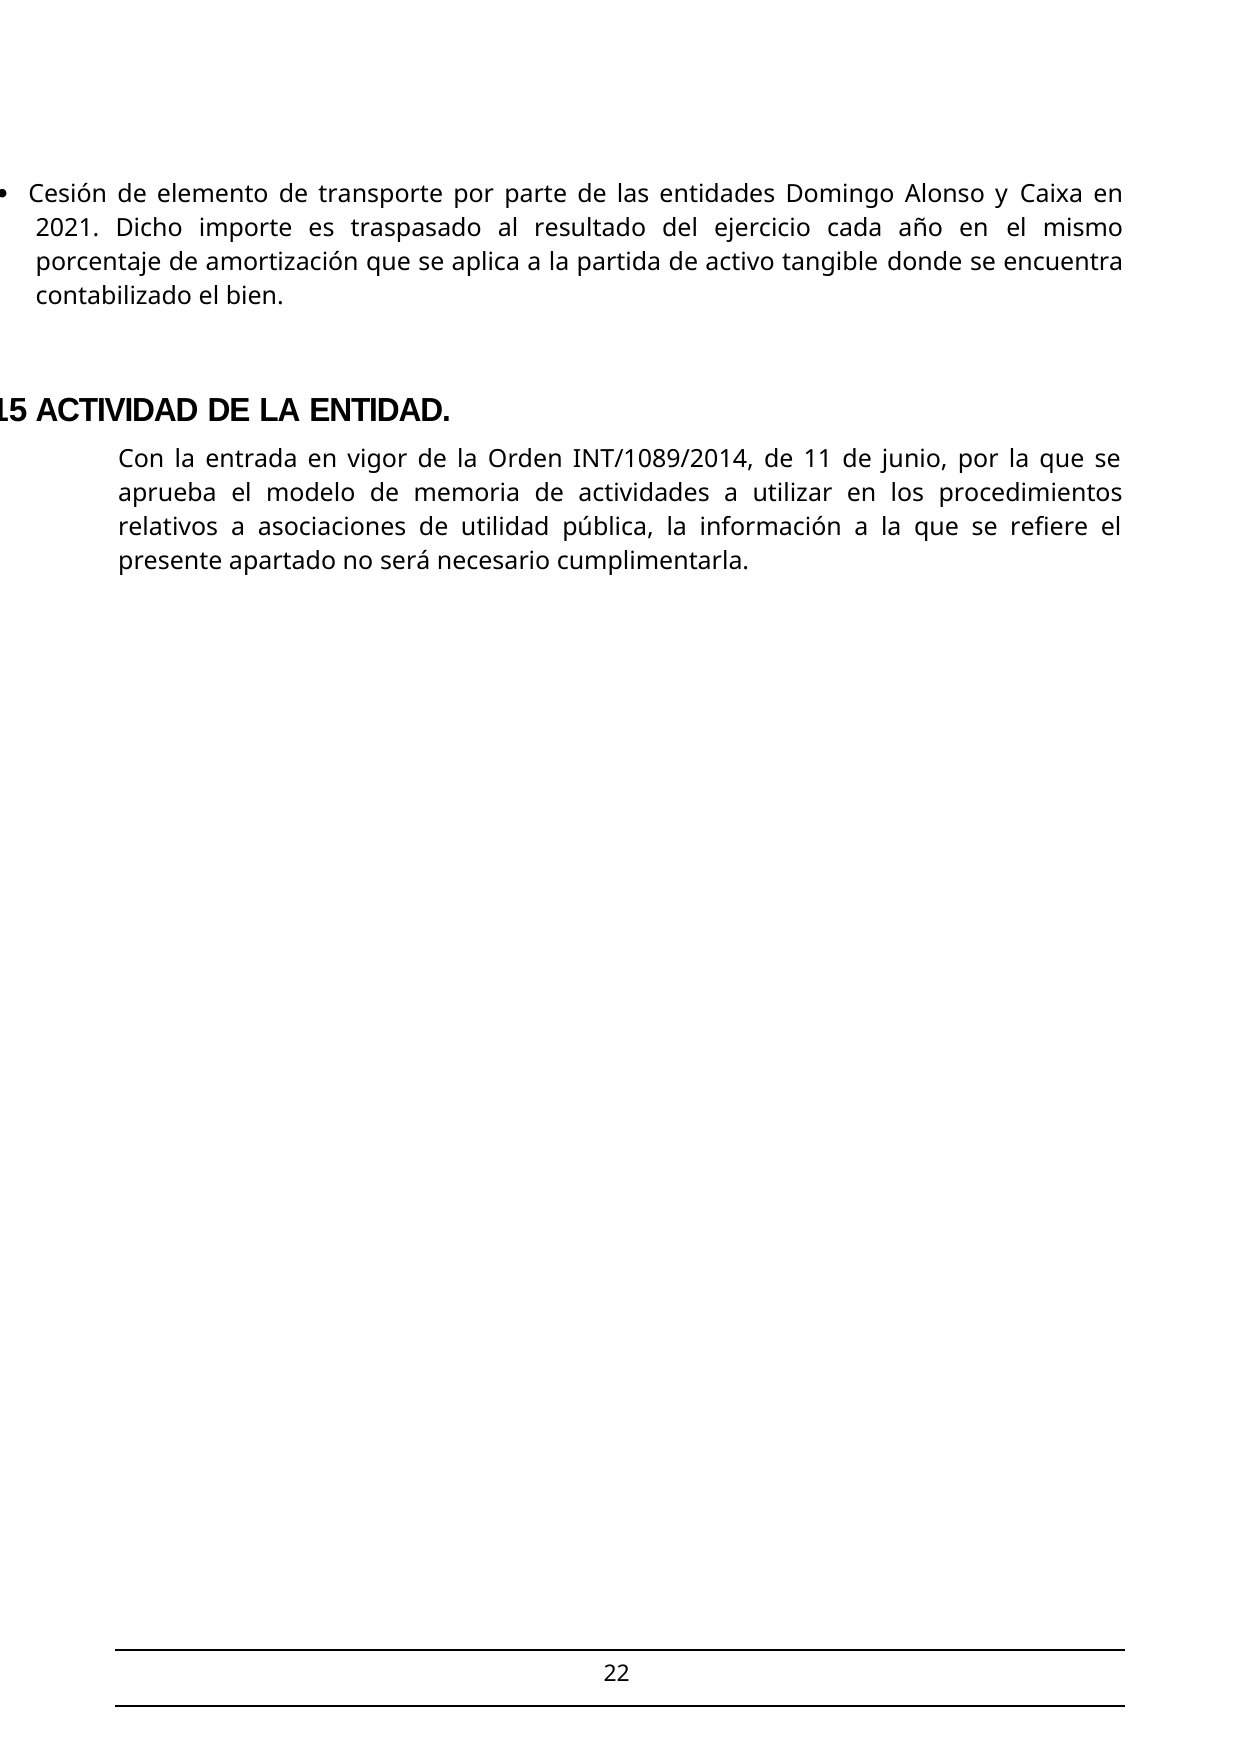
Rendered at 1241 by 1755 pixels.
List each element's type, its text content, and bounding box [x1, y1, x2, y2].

text Con la entrada en vigor de la Orden INT/1089/2014, de 11 de junio, por la que se aprueba el modelo de memoria de actividades a utilizar en los procedimientos relativos a asociaciones de utilidad pública, la información a la que se refiere el presente apartado no será necesario cumplimentarla. [118, 441, 1123, 577]
list ACTIVIDAD DE LA ENTIDAD. [0, 389, 1163, 428]
list Cesión de elemento de transporte por parte de las entidades Domingo Alonso y Caixa en 2021. Dicho importe es traspasado al resultado del ejercicio cada año en el mismo porcentaje de amortización que se aplica a la partida de activo tangible donde se encuentra contabilizado el bien. [0, 175, 1123, 311]
